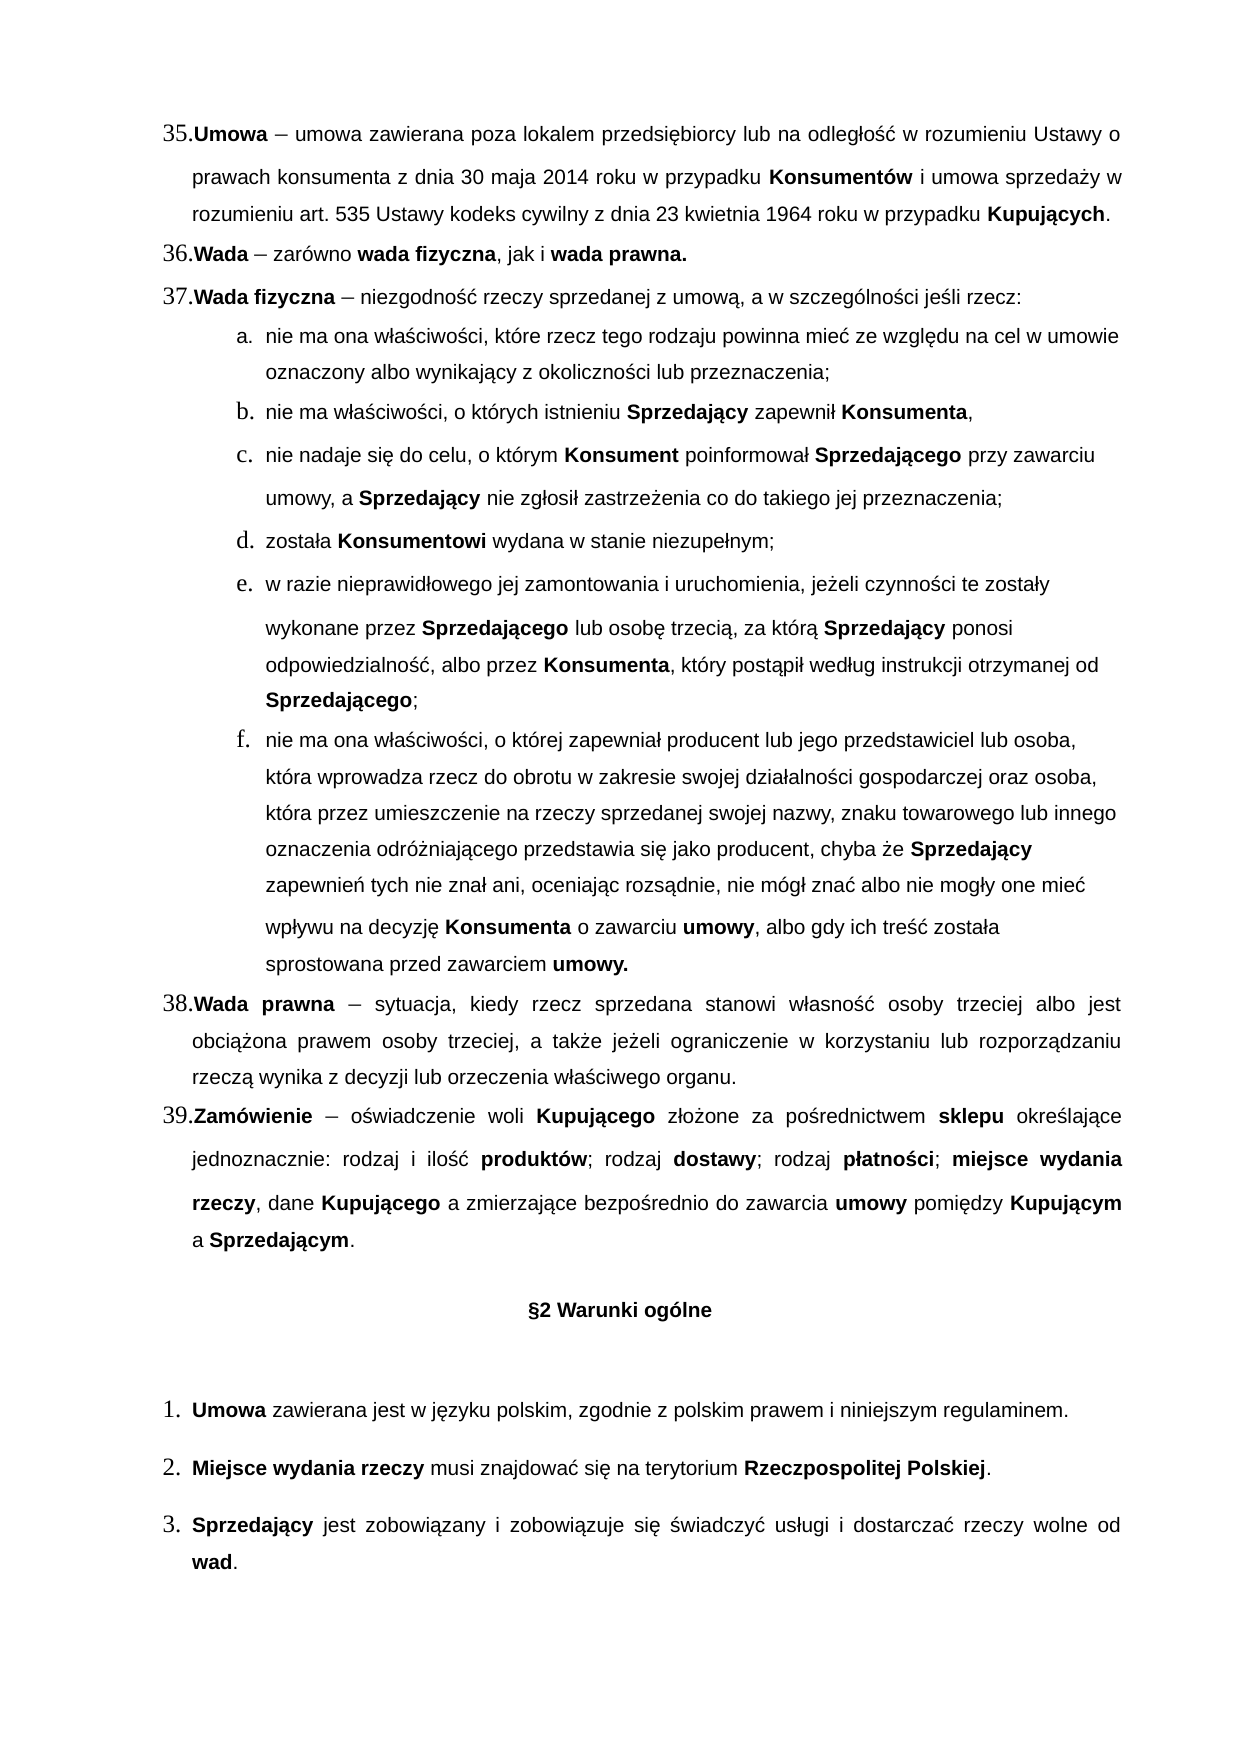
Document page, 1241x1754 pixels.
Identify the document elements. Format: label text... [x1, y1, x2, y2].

list Miejsce wydania rzeczy musi znajdować się na terytorium Rzeczpospolitej Polskiej. [162, 1452, 1122, 1480]
list Zamówienie – oświadczenie woli Kupującego złożone za pośrednictwem sklepu określające jednoznacznie: rodzaj i ilość produktów; rodzaj dostawy; rodzaj płatności; miejsce wydania rzeczy, dane Kupującego a zmierzające bezpośrednio do zawarcia umowy pomiędzy Kupującym a Sprzedającym. [162, 1100, 1122, 1251]
list nie ma właściwości, o których istnieniu Sprzedający zapewnił Konsumenta, [236, 396, 1122, 425]
text §2 Warunki ogólne [118, 1298, 1122, 1365]
list w razie nieprawidłowego jej zamontowania i uruchomienia, jeżeli czynności te zostały wykonane przez Sprzedającego lub osobę trzecią, za którą Sprzedający ponosi odpowiedzialność, albo przez Konsumenta, który postąpił według instrukcji otrzymanej od Sprzedającego; [236, 568, 1122, 712]
list Umowa – umowa zawierana poza lokalem przedsiębiorcy lub na odległość w rozumieniu Ustawy o prawach konsumenta z dnia 30 maja 2014 roku w przypadku Konsumentów i umowa sprzedaży w rozumieniu art. 535 Ustawy kodeks cywilny z dnia 23 kwietnia 1964 roku w przypadku Kupujących. [162, 118, 1122, 226]
list Wada – zarówno wada fizyczna, jak i wada prawna. [162, 238, 1122, 267]
list Sprzedający jest zobowiązany i zobowiązuje się świadczyć usługi i dostarczać rzeczy wolne od wad. [162, 1509, 1122, 1574]
list Wada fizyczna – niezgodność rzeczy sprzedanej z umową, a w szczególności jeśli rzecz: [162, 281, 1122, 310]
list Wada prawna – sytuacja, kiedy rzecz sprzedana stanowi własność osoby trzeciej albo jest obciążona prawem osoby trzeciej, a także jeżeli ograniczenie w korzystaniu lub rozporządzaniu rzeczą wynika z decyzji lub orzeczenia właściwego organu. [162, 988, 1122, 1088]
list nie nadaje się do celu, o którym Konsument poinformował Sprzedającego przy zawarciu umowy, a Sprzedający nie zgłosił zastrzeżenia co do takiego jej przeznaczenia; [236, 439, 1122, 511]
list została Konsumentowi wydana w stanie niezupełnym; [236, 525, 1122, 554]
list Umowa zawierana jest w języku polskim, zgodnie z polskim prawem i niniejszym regulaminem. [162, 1394, 1122, 1423]
list nie ma ona właściwości, które rzecz tego rodzaju powinna mieć ze względu na cel w umowie oznaczony albo wynikający z okoliczności lub przeznaczenia; [236, 324, 1122, 384]
list nie ma ona właściwości, o której zapewniał producent lub jego przedstawiciel lub osoba, która wprowadza rzecz do obrotu w zakresie swojej działalności gospodarczej oraz osoba, która przez umieszczenie na rzeczy sprzedanej swojej nazwy, znaku towarowego lub innego oznaczenia odróżniającego przedstawia się jako producent, chyba że Sprzedający zapewnień tych nie znał ani, oceniając rozsądnie, nie mógł znać albo nie mogły one mieć wpływu na decyzję Konsumenta o zawarciu umowy, albo gdy ich treść została sprostowana przed zawarciem umowy. [236, 724, 1122, 976]
